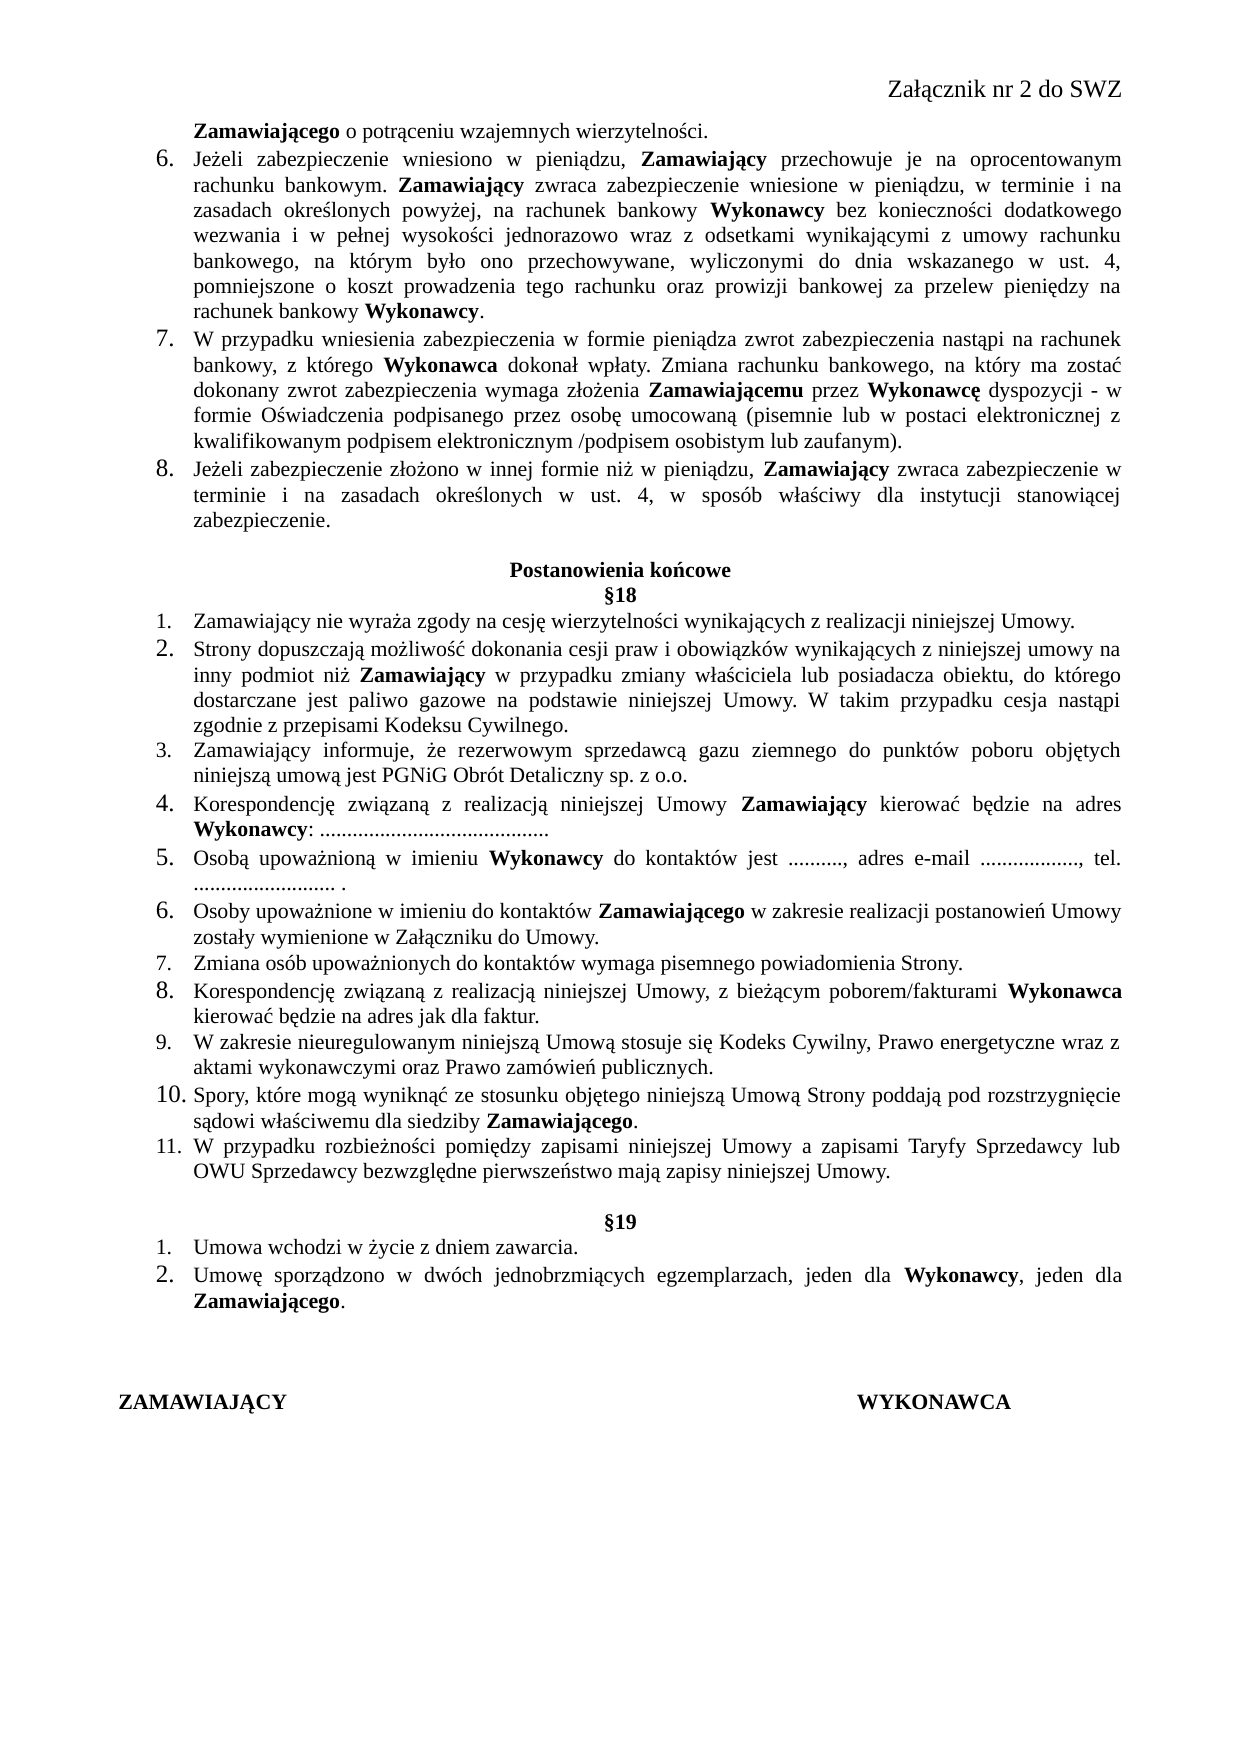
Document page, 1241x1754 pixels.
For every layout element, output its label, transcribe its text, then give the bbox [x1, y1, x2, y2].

list W przypadku rozbieżności pomiędzy zapisami niniejszej Umowy a zapisami Taryfy Sprzedawcy lub OWU Sprzedawcy bezwzględne pierwszeństwo mają zapisy niniejszej Umowy. [156, 1133, 1122, 1183]
list Jeżeli zabezpieczenie wniesiono w pieniądzu, Zamawiający przechowuje je na oprocentowanym rachunku bankowym. Zamawiający zwraca zabezpieczenie wniesione w pieniądzu, w terminie i na zasadach określonych powyżej, na rachunek bankowy Wykonawcy bez konieczności dodatkowego wezwania i w pełnej wysokości jednorazowo wraz z odsetkami wynikającymi z umowy rachunku bankowego, na którym było ono przechowywane, wyliczonymi do dnia wskazanego w ust. 4, pomniejszone o koszt prowadzenia tego rachunku oraz prowizji bankowej za przelew pieniędzy na rachunek bankowy Wykonawcy. [156, 143, 1122, 323]
list W zakresie nieuregulowanym niniejszą Umową stosuje się Kodeks Cywilny, Prawo energetyczne wraz z aktami wykonawczymi oraz Prawo zamówień publicznych. [156, 1029, 1122, 1079]
text ZAMAWIAJĄCY WYKONAWCA [118, 1389, 1122, 1414]
list Umowa wchodzi w życie z dniem zawarcia. [156, 1234, 1122, 1259]
list Strony dopuszczają możliwość dokonania cesji praw i obowiązków wynikających z niniejszej umowy na inny podmiot niż Zamawiający w przypadku zmiany właściciela lub posiadacza obiektu, do którego dostarczane jest paliwo gazowe na podstawie niniejszej Umowy. W takim przypadku cesja nastąpi zgodnie z przepisami Kodeksu Cywilnego. [156, 633, 1122, 737]
list Osoby upoważnione w imieniu do kontaktów Zamawiającego w zakresie realizacji postanowień Umowy zostały wymienione w Załączniku do Umowy. [156, 896, 1122, 949]
text Postanowienia końcowe [118, 557, 1122, 582]
list Zamawiającego o potrąceniu wzajemnych wierzytelności. [156, 118, 1122, 143]
text §19 [118, 1209, 1122, 1234]
list Korespondencję związaną z realizacją niniejszej Umowy Zamawiający kierować będzie na adres Wykonawcy: .......................................... [156, 788, 1122, 842]
list Korespondencję związaną z realizacją niniejszej Umowy, z bieżącym poborem/fakturami Wykonawca kierować będzie na adres jak dla faktur. [156, 975, 1122, 1029]
list Zmiana osób upoważnionych do kontaktów wymaga pisemnego powiadomienia Strony. [156, 949, 1122, 975]
list Jeżeli zabezpieczenie złożono w innej formie niż w pieniądzu, Zamawiający zwraca zabezpieczenie w terminie i na zasadach określonych w ust. 4, w sposób właściwy dla instytucji stanowiącej zabezpieczenie. [156, 453, 1122, 532]
list Umowę sporządzono w dwóch jednobrzmiących egzemplarzach, jeden dla Wykonawcy, jeden dla Zamawiającego. [156, 1259, 1122, 1313]
list Zamawiający nie wyraża zgody na cesję wierzytelności wynikających z realizacji niniejszej Umowy. [156, 608, 1122, 633]
list Zamawiający informuje, że rezerwowym sprzedawcą gazu ziemnego do punktów poboru objętych niniejszą umową jest PGNiG Obrót Detaliczny sp. z o.o. [156, 737, 1122, 788]
text §18 [118, 582, 1122, 608]
list W przypadku wniesienia zabezpieczenia w formie pieniądza zwrot zabezpieczenia nastąpi na rachunek bankowy, z którego Wykonawca dokonał wpłaty. Zmiana rachunku bankowego, na który ma zostać dokonany zwrot zabezpieczenia wymaga złożenia Zamawiającemu przez Wykonawcę dyspozycji - w formie Oświadczenia podpisanego przez osobę umocowaną (pisemnie lub w postaci elektronicznej z kwalifikowanym podpisem elektronicznym /podpisem osobistym lub zaufanym). [156, 323, 1122, 453]
list Spory, które mogą wyniknąć ze stosunku objętego niniejszą Umową Strony poddają pod rozstrzygnięcie sądowi właściwemu dla siedziby Zamawiającego. [156, 1079, 1122, 1133]
list Osobą upoważnioną w imieniu Wykonawcy do kontaktów jest .........., adres e-mail .................., tel. .......................... . [156, 842, 1122, 896]
